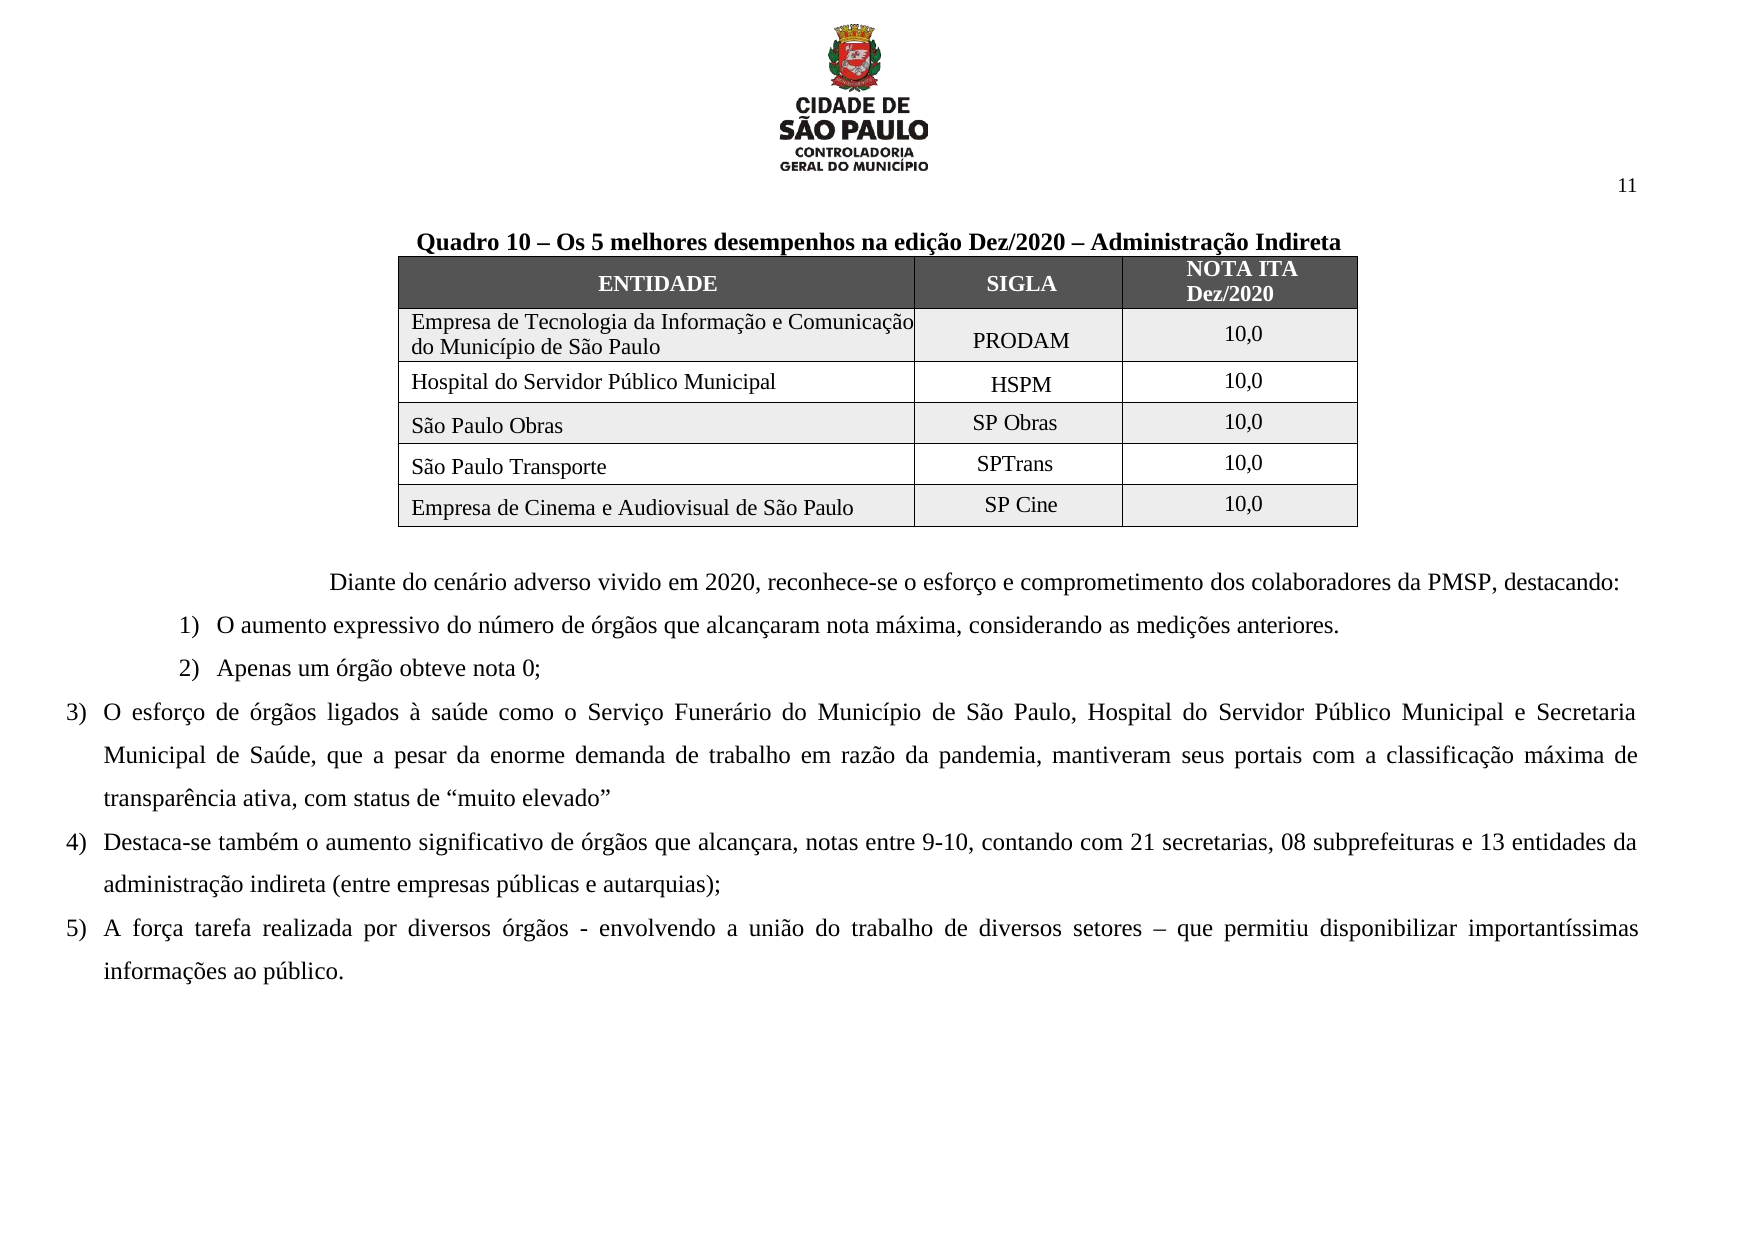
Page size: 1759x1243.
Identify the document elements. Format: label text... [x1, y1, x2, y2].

table_cell 10,0 [1123, 485, 1357, 526]
table_cell SP Cine [915, 485, 1122, 526]
table_header ENTIDADE [399, 257, 914, 308]
table_cell SP Obras [915, 403, 1122, 443]
table_cell São Paulo Transporte [399, 444, 914, 484]
table_cell PRODAM [915, 309, 1122, 361]
table_cell 10,0 [1123, 309, 1357, 361]
list Destaca-se também o aumento significativo de órgãos que alcançara, notas entre 9-10, contando com 21 secretarias, 08 subprefeituras e 13 entidades da administração indireta (entre empresas públicas e autarquias); [66, 827, 1640, 898]
table_cell São Paulo Obras [399, 403, 914, 443]
table_cell Empresa de Cinema e Audiovisual de São Paulo [399, 485, 914, 526]
list O esforço de órgãos ligados à saúde como o Serviço Funerário do Município de São Paulo, Hospital do Servidor Público Municipal e Secretaria Municipal de Saúde, que a pesar da enorme demanda de trabalho em razão da pandemia, mantiveram seus portais com a classificação máxima de transparência ativa, com status de “muito elevado” [66, 697, 1640, 812]
table_cell 10,0 [1123, 362, 1357, 402]
table_cell SPTrans [915, 444, 1122, 484]
table_cell Hospital do Servidor Público Municipal [399, 362, 914, 402]
table_header SIGLA [915, 257, 1122, 308]
table_cell Empresa de Tecnologia da Informação e Comunicação do Município de São Paulo [399, 309, 914, 361]
list A força tarefa realizada por diversos órgãos - envolvendo a união do trabalho de diversos setores – que permitiu disponibilizar importantíssimas informações ao público. [66, 913, 1642, 985]
table_cell 10,0 [1123, 403, 1357, 443]
text Diante do cenário adverso vivido em 2020, reconhece-se o esforço e comprometimento dos colaboradores da PMSP, destacando: [329, 567, 1655, 596]
table_cell HSPM [915, 362, 1122, 402]
text Quadro 10 – Os 5 melhores desempenhos na edição Dez/2020 – Administração Indireta [138, 227, 1620, 256]
list Apenas um órgão obteve nota 0; [178, 653, 1655, 682]
table_header NOTA ITA Dez/2020 [1123, 257, 1357, 308]
list O aumento expressivo do número de órgãos que alcançaram nota máxima, considerando as medições anteriores. [178, 611, 1655, 639]
table_cell 10,0 [1123, 444, 1357, 484]
